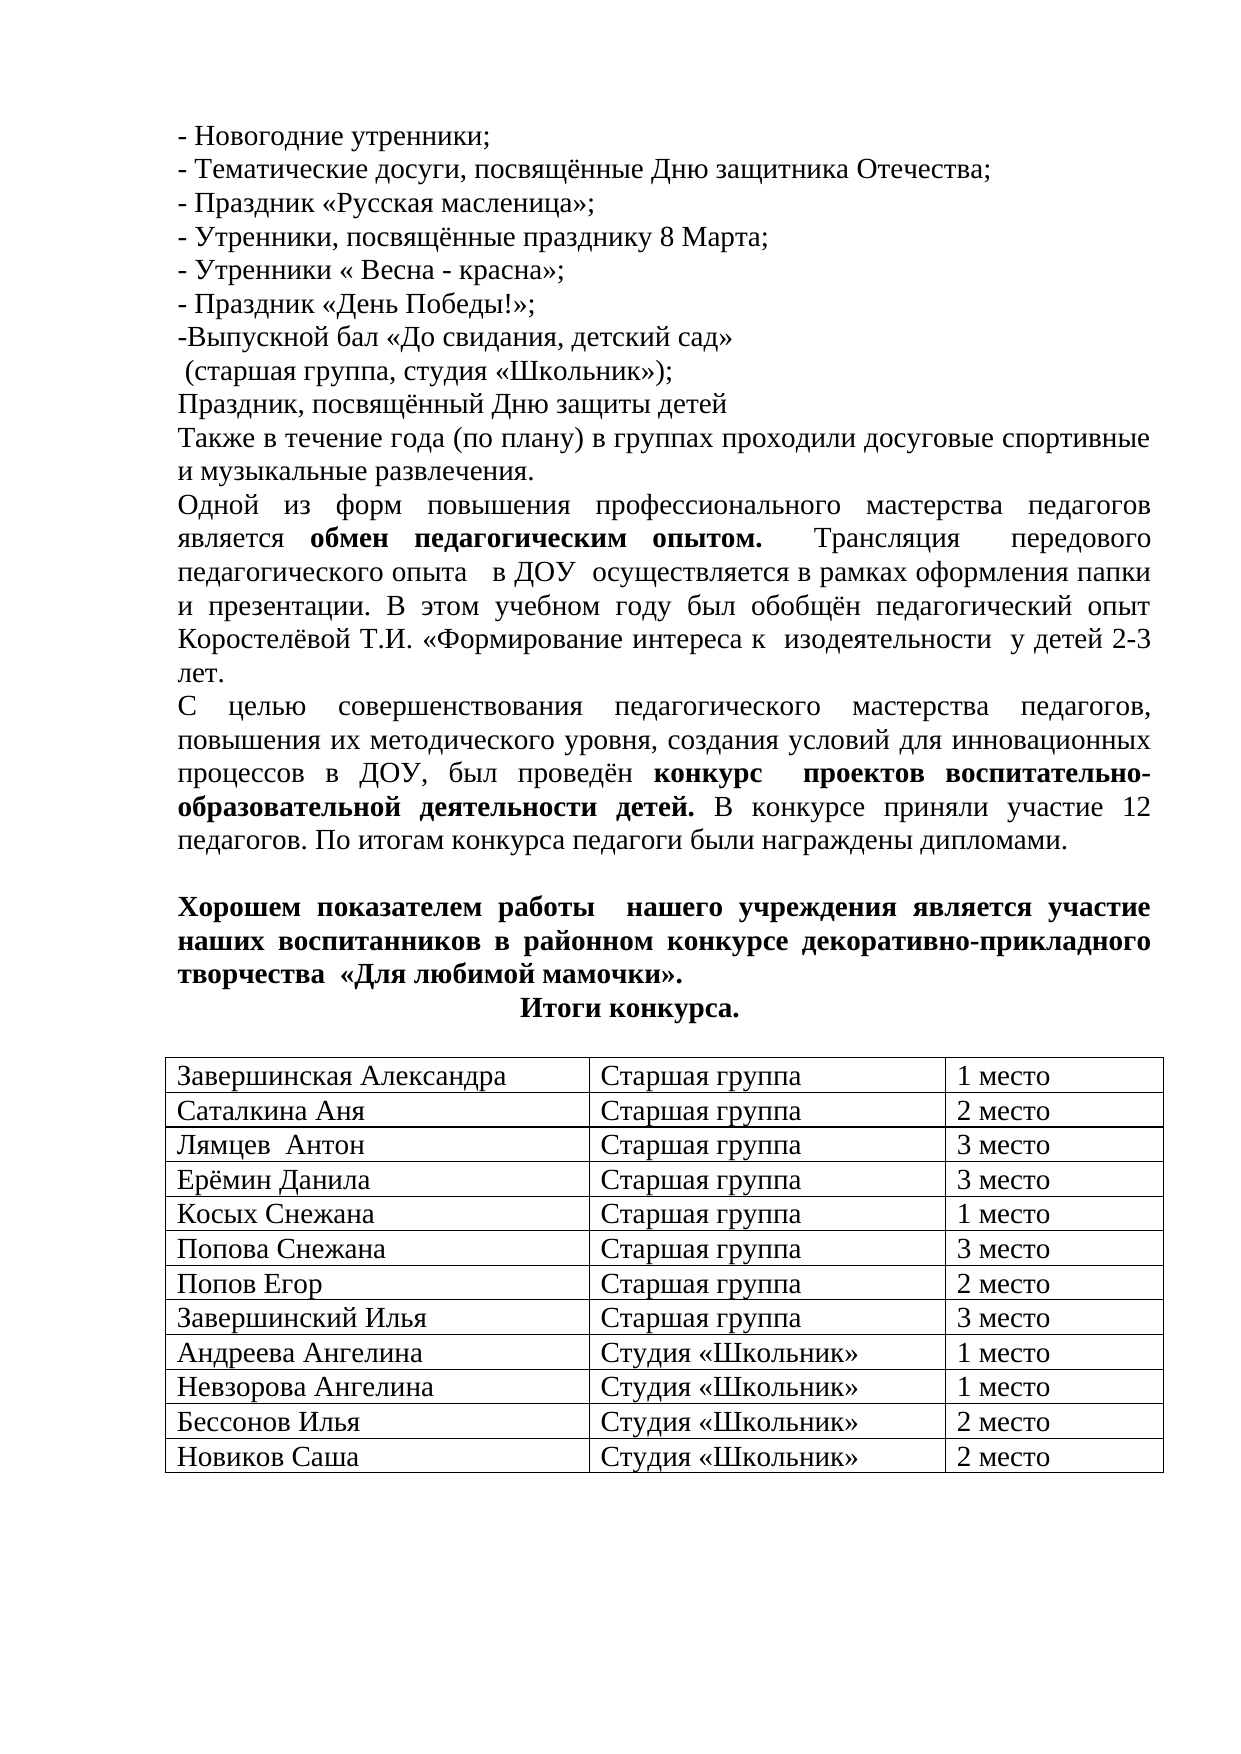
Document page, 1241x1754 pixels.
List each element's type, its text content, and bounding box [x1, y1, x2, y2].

text - Утренники, посвящённые празднику 8 Марта; [177, 219, 1152, 252]
text Праздник, посвящённый Дню защиты детей [177, 386, 1152, 420]
table_cell Старшая группа [590, 1266, 945, 1299]
table_cell Попов Егор [166, 1266, 589, 1299]
table_cell 3 место [946, 1162, 1163, 1196]
text - Тематические досуги, посвящённые Дню защитника Отечества; [177, 152, 1152, 185]
table_cell Старшая группа [590, 1128, 945, 1161]
table_cell Новиков Саша [166, 1439, 589, 1472]
table_cell Ерёмин Данила [166, 1162, 589, 1196]
table_cell Бессонов Илья [166, 1404, 589, 1438]
table_cell 1 место [946, 1197, 1163, 1230]
table_cell 1 место [946, 1370, 1163, 1403]
table_cell Лямцев Антон [166, 1128, 589, 1161]
text Итоги конкурса. [177, 990, 1152, 1024]
text - Утренники « Весна - красна»; [177, 252, 1152, 286]
text С целью совершенствования педагогического мастерства педагогов, повышения их методического уровня, создания условий для инновационных процессов в ДОУ, был проведён конкурс проектов воспитательно- образовательной деятельности детей. В конкурсе приняли участие 12 педагогов. По итогам конкурса педагоги были награждены дипломами. [177, 688, 1152, 856]
table_cell Старшая группа [590, 1093, 945, 1126]
table_cell Студия «Школьник» [590, 1370, 945, 1403]
text - Новогодние утренники; [177, 118, 1152, 152]
table_cell Студия «Школьник» [590, 1335, 945, 1368]
table_cell 2 место [946, 1093, 1163, 1126]
table_cell Старшая группа [590, 1300, 945, 1334]
table_cell 3 место [946, 1231, 1163, 1265]
table_cell Саталкина Аня [166, 1093, 589, 1126]
table_cell Невзорова Ангелина [166, 1370, 589, 1403]
text Хорошем показателем работы нашего учреждения является участие наших воспитанников в районном конкурсе декоративно-прикладного творчества «Для любимой мамочки». [177, 889, 1152, 990]
table_cell 2 место [946, 1266, 1163, 1299]
table_cell Студия «Школьник» [590, 1439, 945, 1472]
table_cell Завершинский Илья [166, 1300, 589, 1334]
table_header Старшая группа [590, 1058, 945, 1092]
text - Праздник «День Победы!»; [177, 286, 1152, 319]
text (старшая группа, студия «Школьник»); [177, 353, 1152, 386]
table_cell 3 место [946, 1300, 1163, 1334]
text - Праздник «Русская масленица»; [177, 185, 1152, 219]
table_cell Старшая группа [590, 1231, 945, 1265]
table_header 1 место [946, 1058, 1163, 1092]
table_cell 1 место [946, 1335, 1163, 1368]
table_header Завершинская Александра [166, 1058, 589, 1092]
table_cell Старшая группа [590, 1197, 945, 1230]
table_cell Косых Снежана [166, 1197, 589, 1230]
table_cell Попова Снежана [166, 1231, 589, 1265]
text -Выпускной бал «До свидания, детский сад» [177, 319, 1152, 353]
text Одной из форм повышения профессионального мастерства педагогов является обмен педагогическим опытом. Трансляция передового педагогического опыта в ДОУ осуществляется в рамках оформления папки и презентации. В этом учебном году был обобщён педагогический опыт Коростелёвой Т.И. «Формирование интереса к изодеятельности у детей 2-3 лет. [177, 487, 1152, 688]
table_cell Старшая группа [590, 1162, 945, 1196]
text Также в течение года (по плану) в группах проходили досуговые спортивные и музыкальные развлечения. [177, 420, 1152, 487]
table_cell 3 место [946, 1128, 1163, 1161]
table_cell 2 место [946, 1404, 1163, 1438]
table_cell Андреева Ангелина [166, 1335, 589, 1368]
table_cell 2 место [946, 1439, 1163, 1472]
table_cell Студия «Школьник» [590, 1404, 945, 1438]
